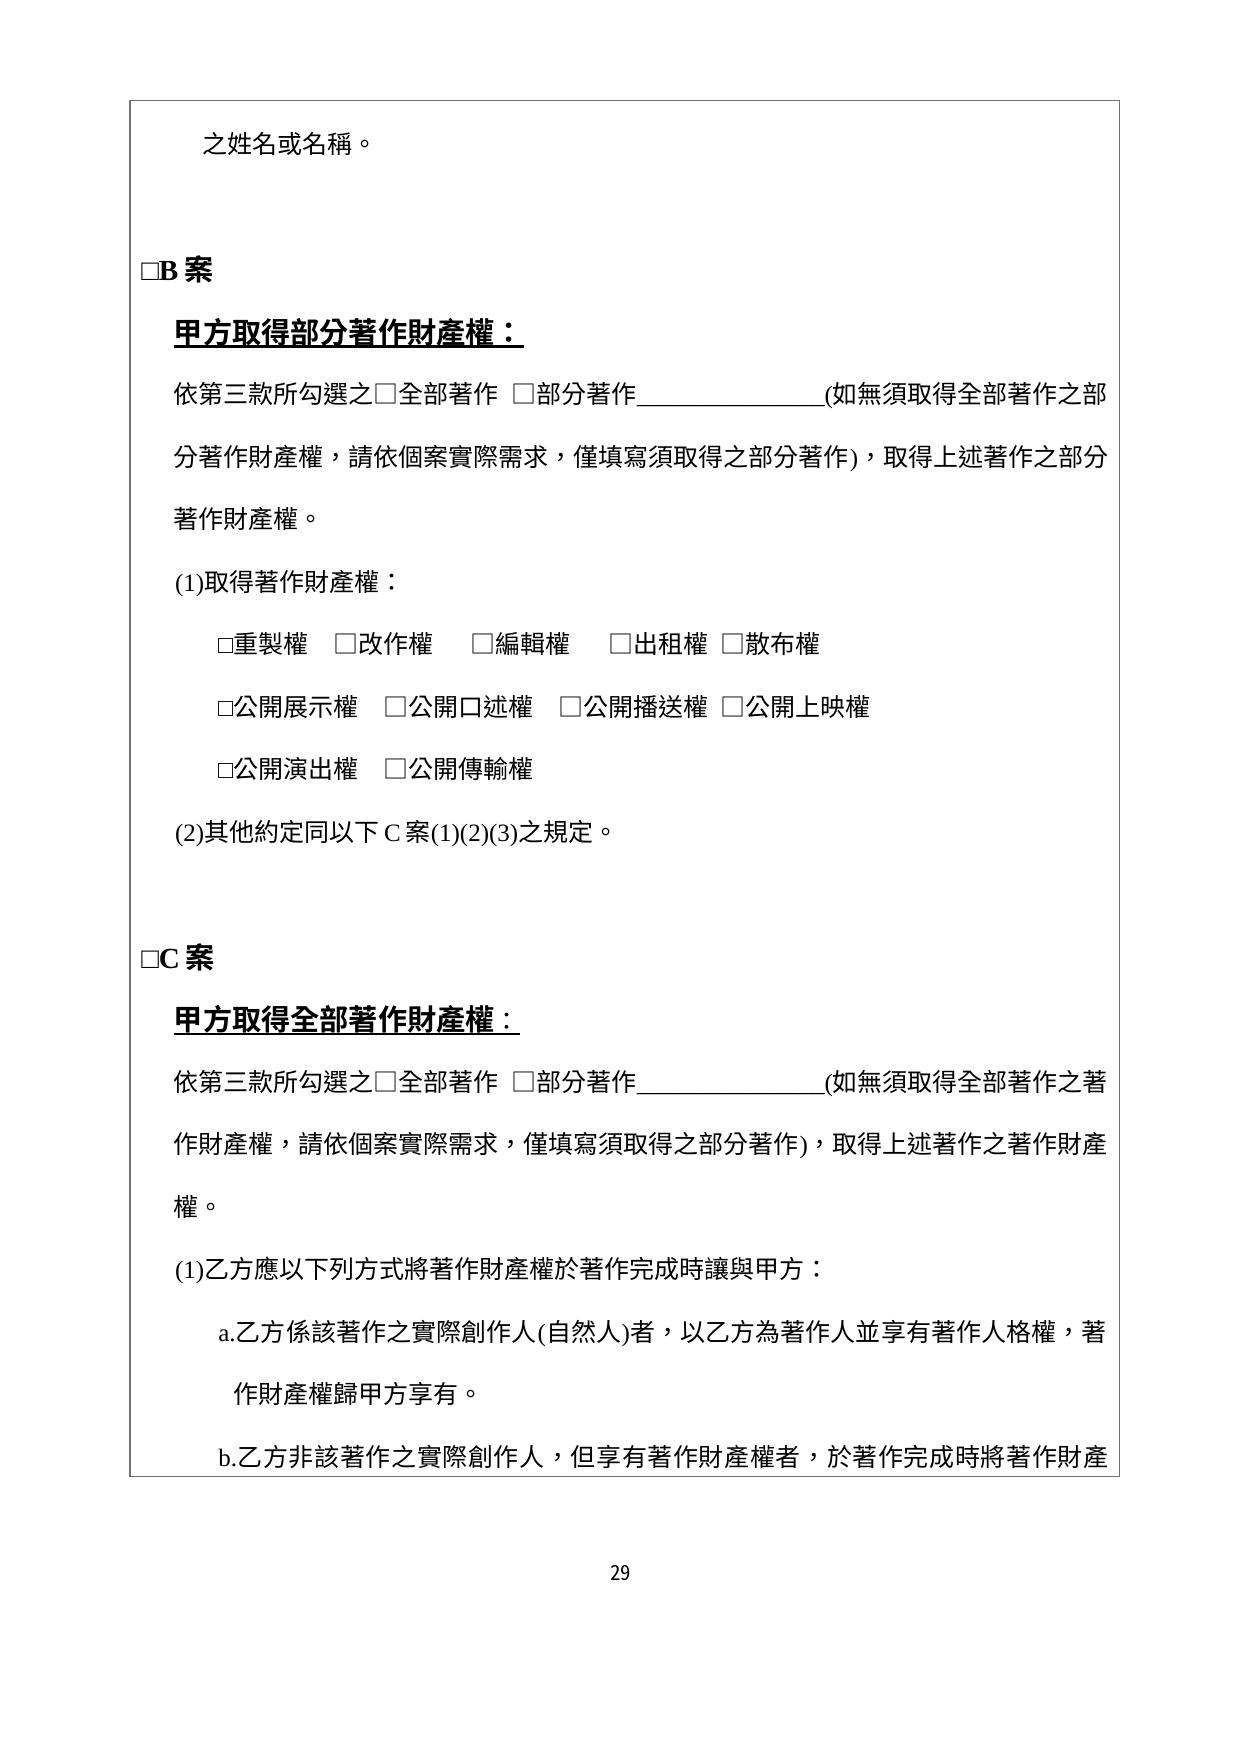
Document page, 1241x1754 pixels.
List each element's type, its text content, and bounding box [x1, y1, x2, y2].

table_header 之姓名或名稱。 □B案 甲方取得部分著作財產權： 依第三款所勾選之□全部著作 □部分著作_______________(如無須取得全部著作之部分著作財產權，請依個案實際需求，僅填寫須取得之部分著作)，取得上述著作之部分著作財產權。 (1)取得著作財產權： □重製權 □改作權 □編輯權 □出租權 □散布權 □公開展示權 □公開口述權 □公開播送權 □公開上映權 □公開演出權 □公開傳輸權 (2)其他約定同以下C案(1)(2)(3)之規定。 □C案 甲方取得全部著作財產權： 依第三款所勾選之□全部著作 □部分著作_______________(如無須取得全部著作之著作財產權，請依個案實際需求，僅填寫須取得之部分著作)，取得上述著作之著作財產權。 (1)乙方應以下列方式將著作財產權於著作完成時讓與甲方： a.乙方係該著作之實際創作人(自然人)者，以乙方為著作人並享有著作人格權，著作財產權歸甲方享有。 b.乙方非該著作之實際創作人，但享有著作財產權者，於著作完成時將著作財產 [131, 101, 1119, 1476]
